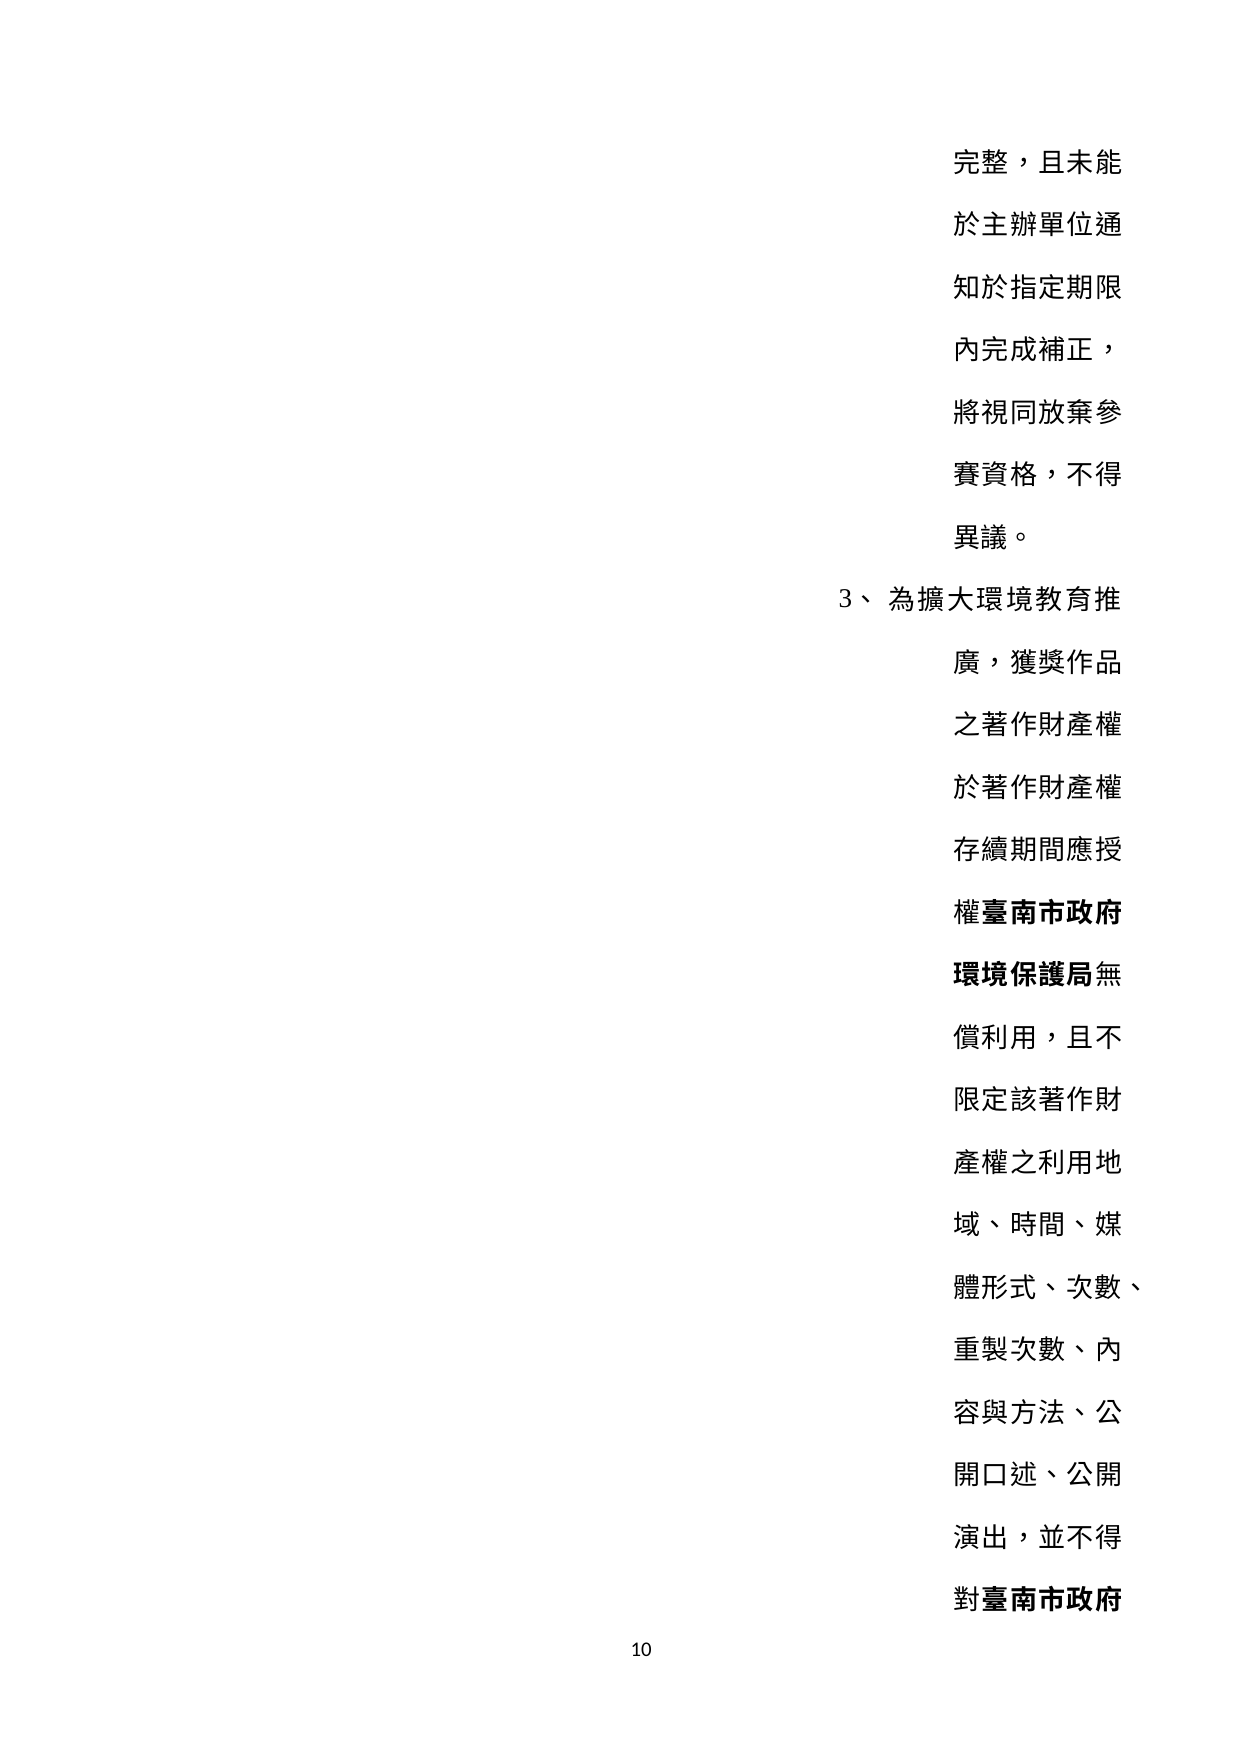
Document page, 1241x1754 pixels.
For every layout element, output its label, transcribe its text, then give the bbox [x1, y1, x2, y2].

list 參賽同意書未簽具者，一律取消參賽資格；參賽作品之規格與本辦法不符、或資料填報不完整，且未能於主辦單位通知於指定期限內完成補正，將視同放棄參賽資格，不得異議。 [838, 119, 1122, 556]
list 為擴大環境教育推廣，獲獎作品之著作財產權於著作財產權存續期間應授權臺南市政府環境保護局無償利用，且不限定該著作財產權之利用地域、時間、媒體形式、次數、重製次數、內容與方法、公開口述、公開演出，並不得對臺南市政府環境保護局行使著作人格權。 [838, 556, 1122, 1619]
